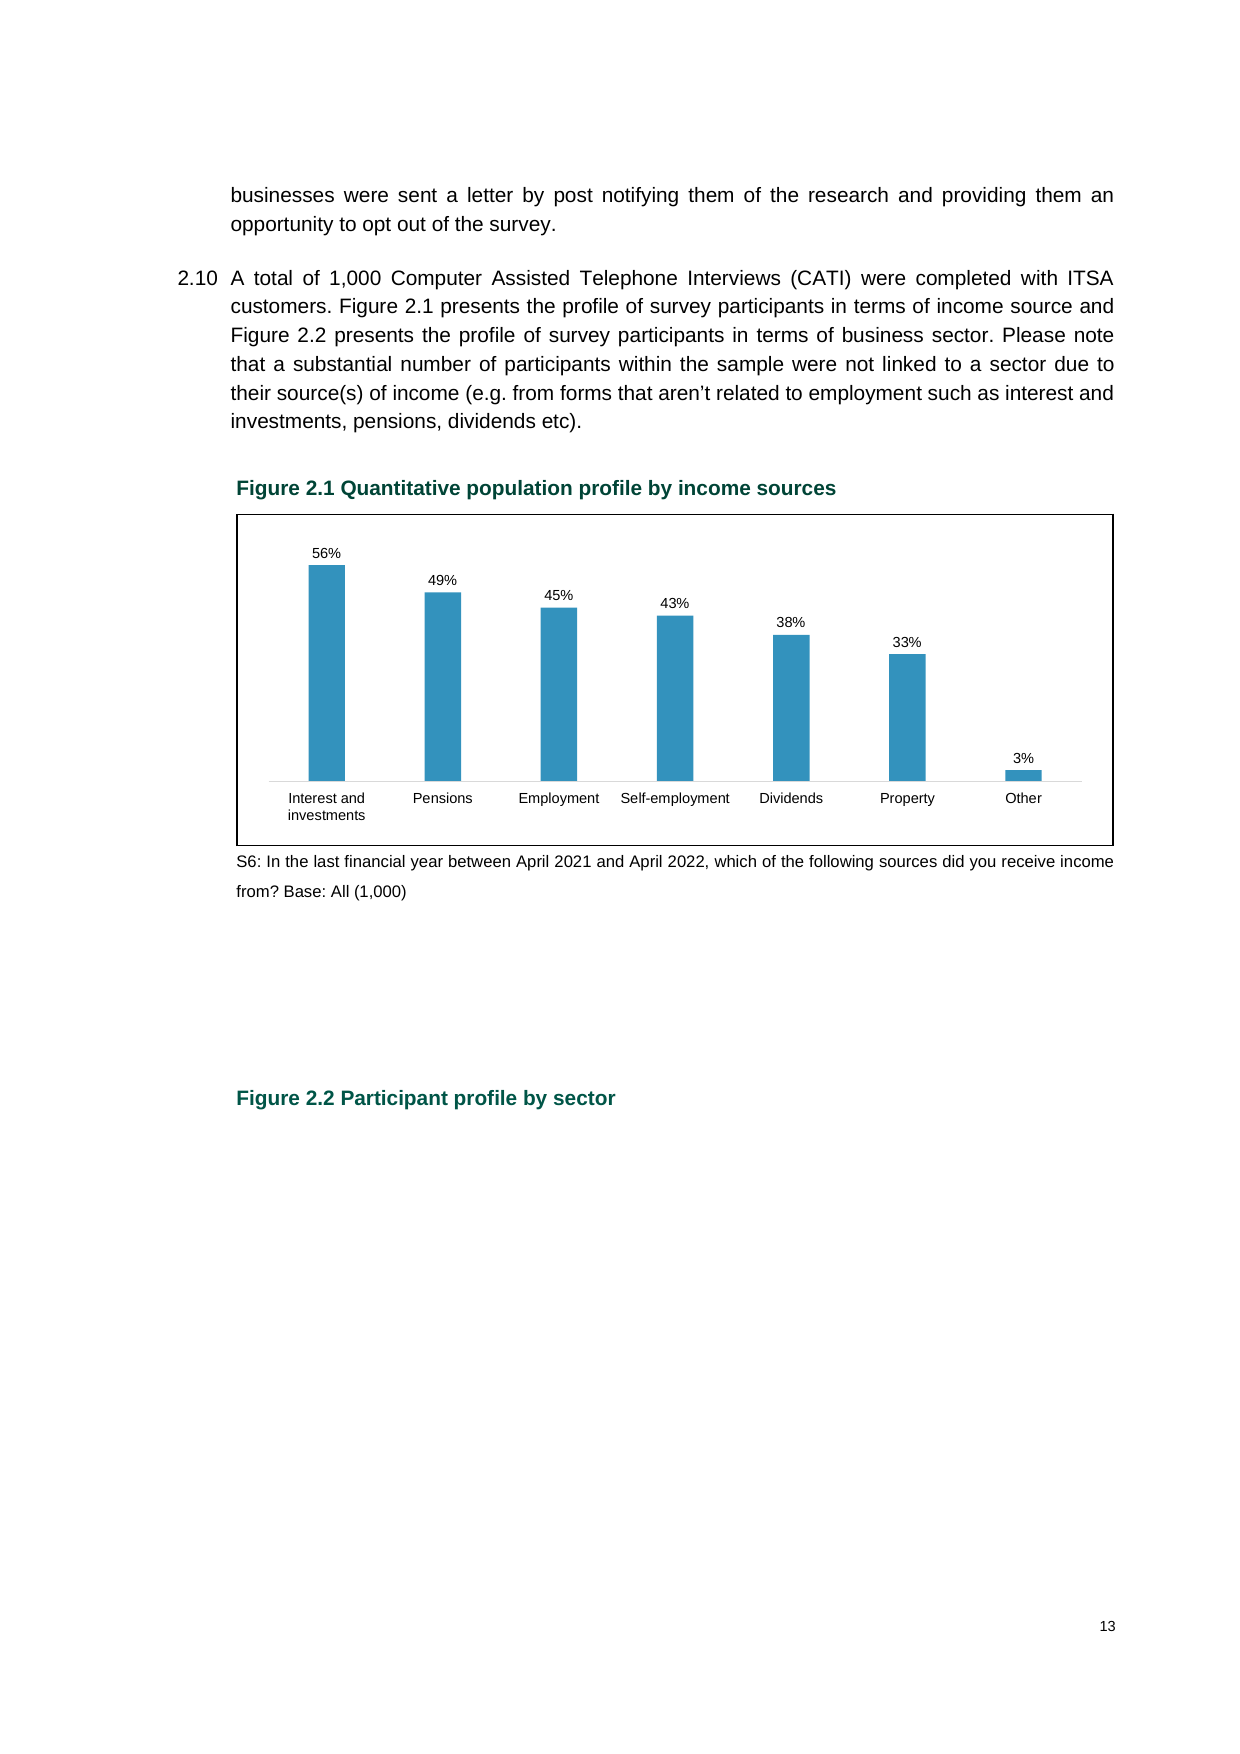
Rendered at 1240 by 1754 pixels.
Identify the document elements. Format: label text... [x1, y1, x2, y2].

list businesses were sent a letter by post notifying them of the research and providing them an opportunity to opt out of the survey. [177, 183, 1115, 236]
text Figure 2.1 Quantitative population profile by income sources [177, 476, 1115, 507]
text Figure 2.2 Participant profile by sector [236, 1086, 1115, 1118]
list A total of 1,000 Computer Assisted Telephone Interviews (CATI) were completed with ITSA customers. Figure 2.1 presents the profile of survey participants in terms of income source and Figure 2.2 presents the profile of survey participants in terms of business sector. Please note that a substantial number of participants within the sample were not linked to a sector due to their source(s) of income (e.g. from forms that aren’t related to employment such as interest and investments, pensions, dividends etc). [177, 266, 1115, 433]
text S6: In the last financial year between April 2021 and April 2022, which of the following sources did you receive income from? Base: All (1,000) [236, 513, 1115, 906]
